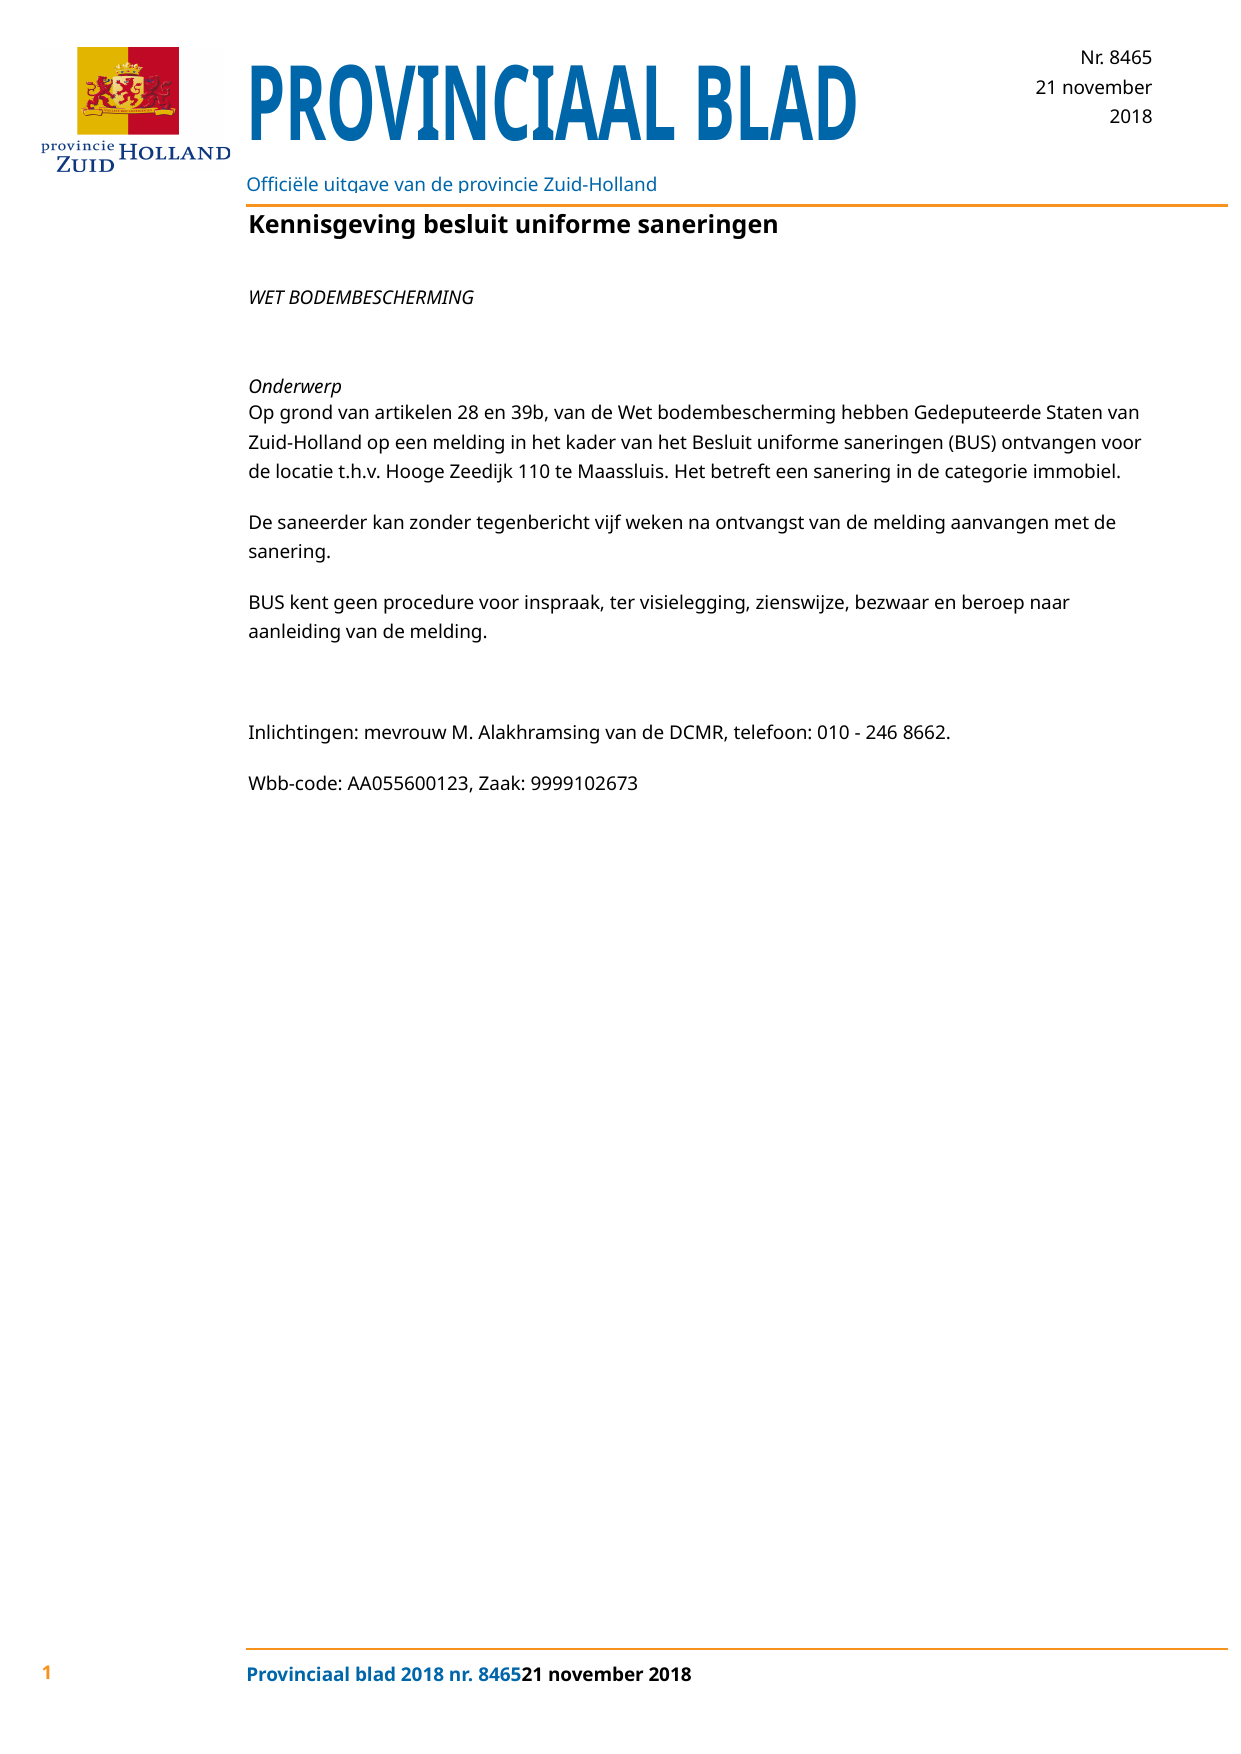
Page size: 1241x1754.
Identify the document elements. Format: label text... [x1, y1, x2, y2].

text Inlichtingen: mevrouw M. Alakhramsing van de DCMR, telefoon: 010 - 246 8662. [248, 719, 1152, 745]
text Op grond van artikelen 28 en 39b, van de Wet bodembescherming hebben Gedeputeerde Staten van Zuid-Holland op een melding in het kader van het Besluit uniforme saneringen (BUS) ontvangen voor de locatie t.h.v. Hooge Zeedijk 110 te Maassluis. Het betreft een sanering in de categorie immobiel. [248, 399, 1152, 484]
text WET BODEMBESCHERMING [248, 284, 1152, 309]
picture [41, 47, 231, 172]
text Kennisgeving besluit uniforme saneringen [248, 207, 1152, 241]
text De saneerder kan zonder tegenbericht vijf weken na ontvangst van de melding aanvangen met de sanering. [248, 509, 1152, 564]
text Onderwerp [248, 373, 1152, 399]
text Wbb-code: AA055600123, Zaak: 9999102673 [248, 770, 1152, 795]
text BUS kent geen procedure voor inspraak, ter visielegging, zienswijze, bezwaar en beroep naar aanleiding van de melding. [248, 589, 1152, 644]
